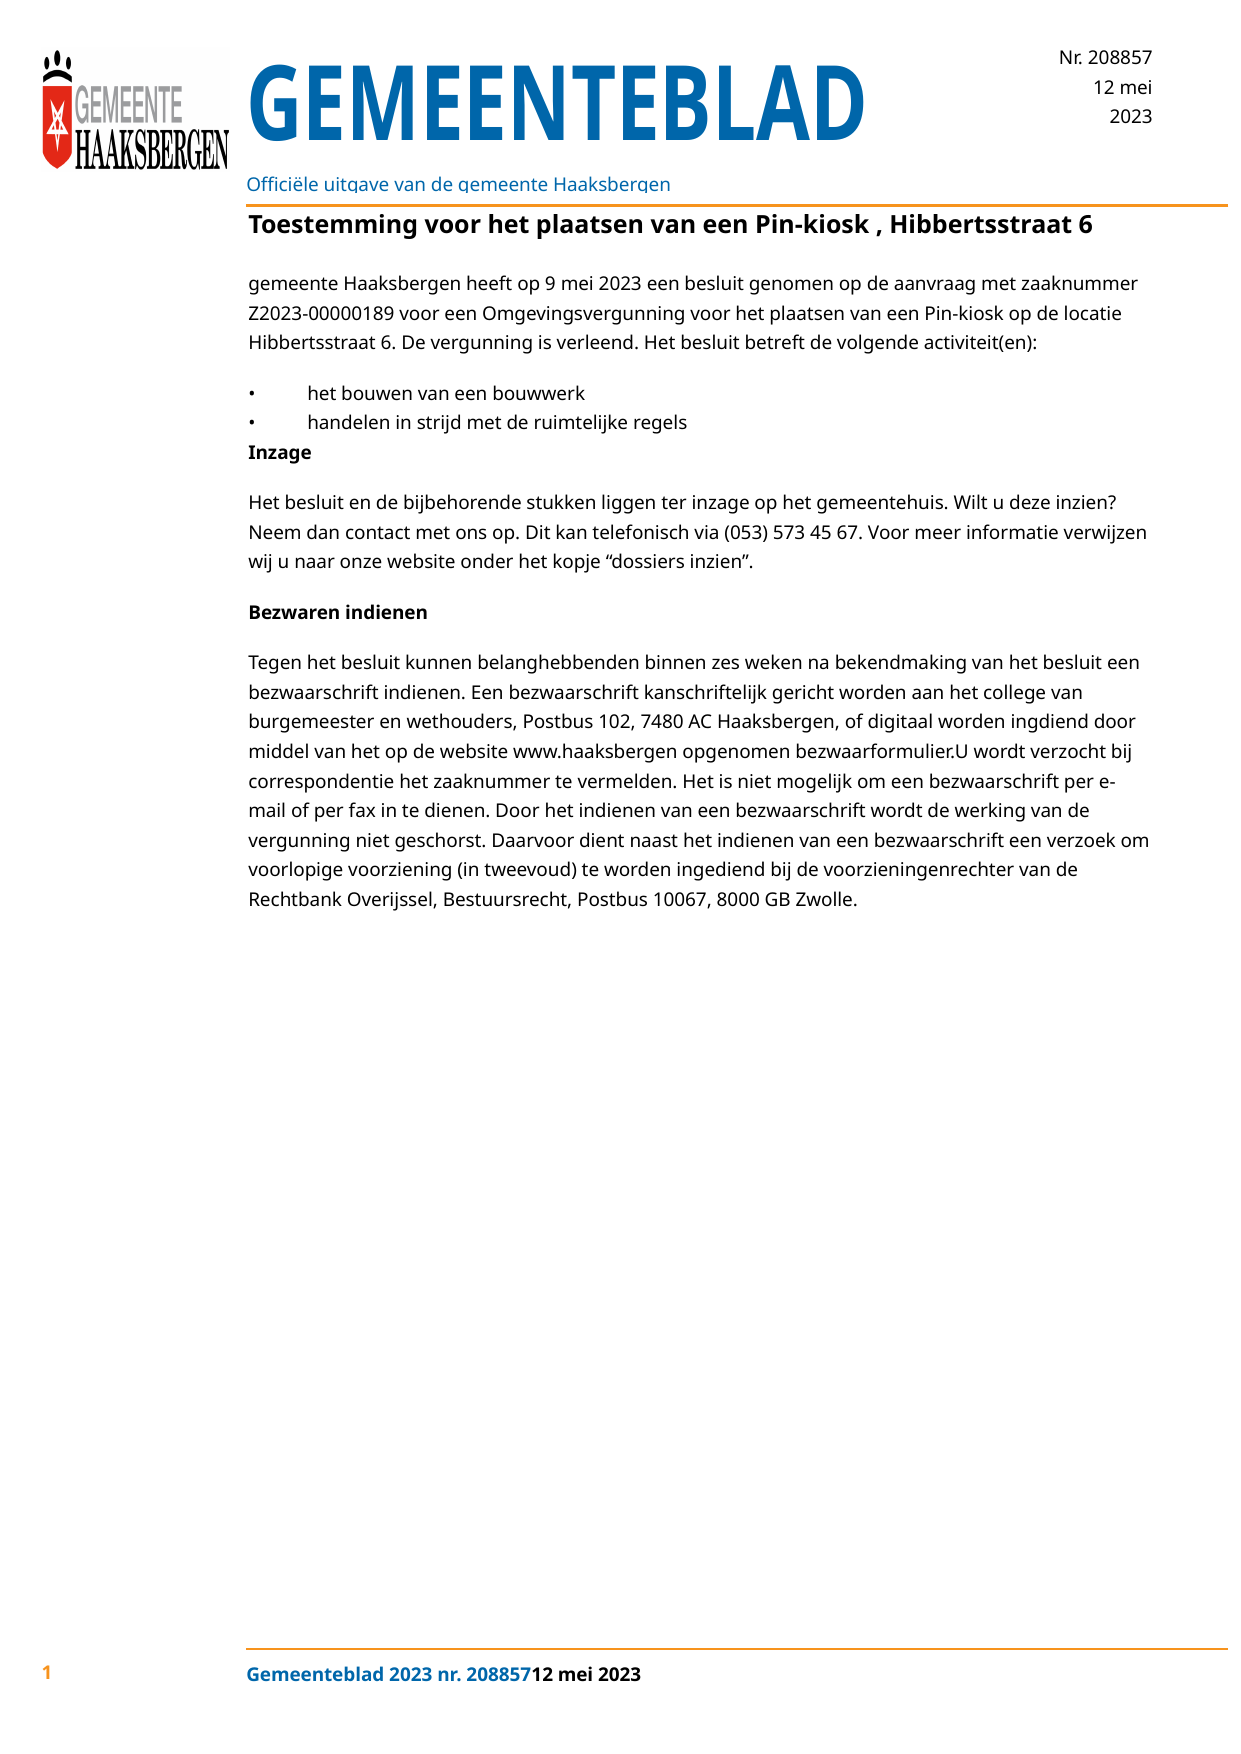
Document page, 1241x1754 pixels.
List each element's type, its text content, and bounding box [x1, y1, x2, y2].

text Toestemming voor het plaatsen van een Pin-kiosk , Hibbertsstraat 6 [248, 207, 1152, 241]
text Inzage [248, 439, 1152, 465]
picture [41, 47, 231, 172]
list handelen in strijd met de ruimtelijke regels [248, 409, 1152, 435]
list het bouwen van een bouwwerk [248, 380, 1152, 406]
text gemeente Haaksbergen heeft op 9 mei 2023 een besluit genomen op de aanvraag met zaaknummer Z2023-00000189 voor een Omgevingsvergunning voor het plaatsen van een Pin-kiosk op de locatie Hibbertsstraat 6. De vergunning is verleend. Het besluit betreft de volgende activiteit(en): [248, 270, 1152, 355]
text Het besluit en de bijbehorende stukken liggen ter inzage op het gemeentehuis. Wilt u deze inzien? Neem dan contact met ons op. Dit kan telefonisch via (053) 573 45 67. Voor meer informatie verwijzen wij u naar onze website onder het kopje “dossiers inzien”. [248, 489, 1152, 574]
text Tegen het besluit kunnen belanghebbenden binnen zes weken na bekendmaking van het besluit een bezwaarschrift indienen. Een bezwaarschrift kanschriftelijk gericht worden aan het college van burgemeester en wethouders, Postbus 102, 7480 AC Haaksbergen, of digitaal worden ingdiend door middel van het op de website www.haaksbergen opgenomen bezwaarformulier.U wordt verzocht bij correspondentie het zaaknummer te vermelden. Het is niet mogelijk om een bezwaarschrift per e-mail of per fax in te dienen. Door het indienen van een bezwaarschrift wordt de werking van de vergunning niet geschorst. Daarvoor dient naast het indienen van een bezwaarschrift een verzoek om voorlopige voorziening (in tweevoud) te worden ingediend bij de voorzieningenrechter van de Rechtbank Overijssel, Bestuursrecht, Postbus 10067, 8000 GB Zwolle. [248, 649, 1152, 912]
text Bezwaren indienen [248, 599, 1152, 625]
